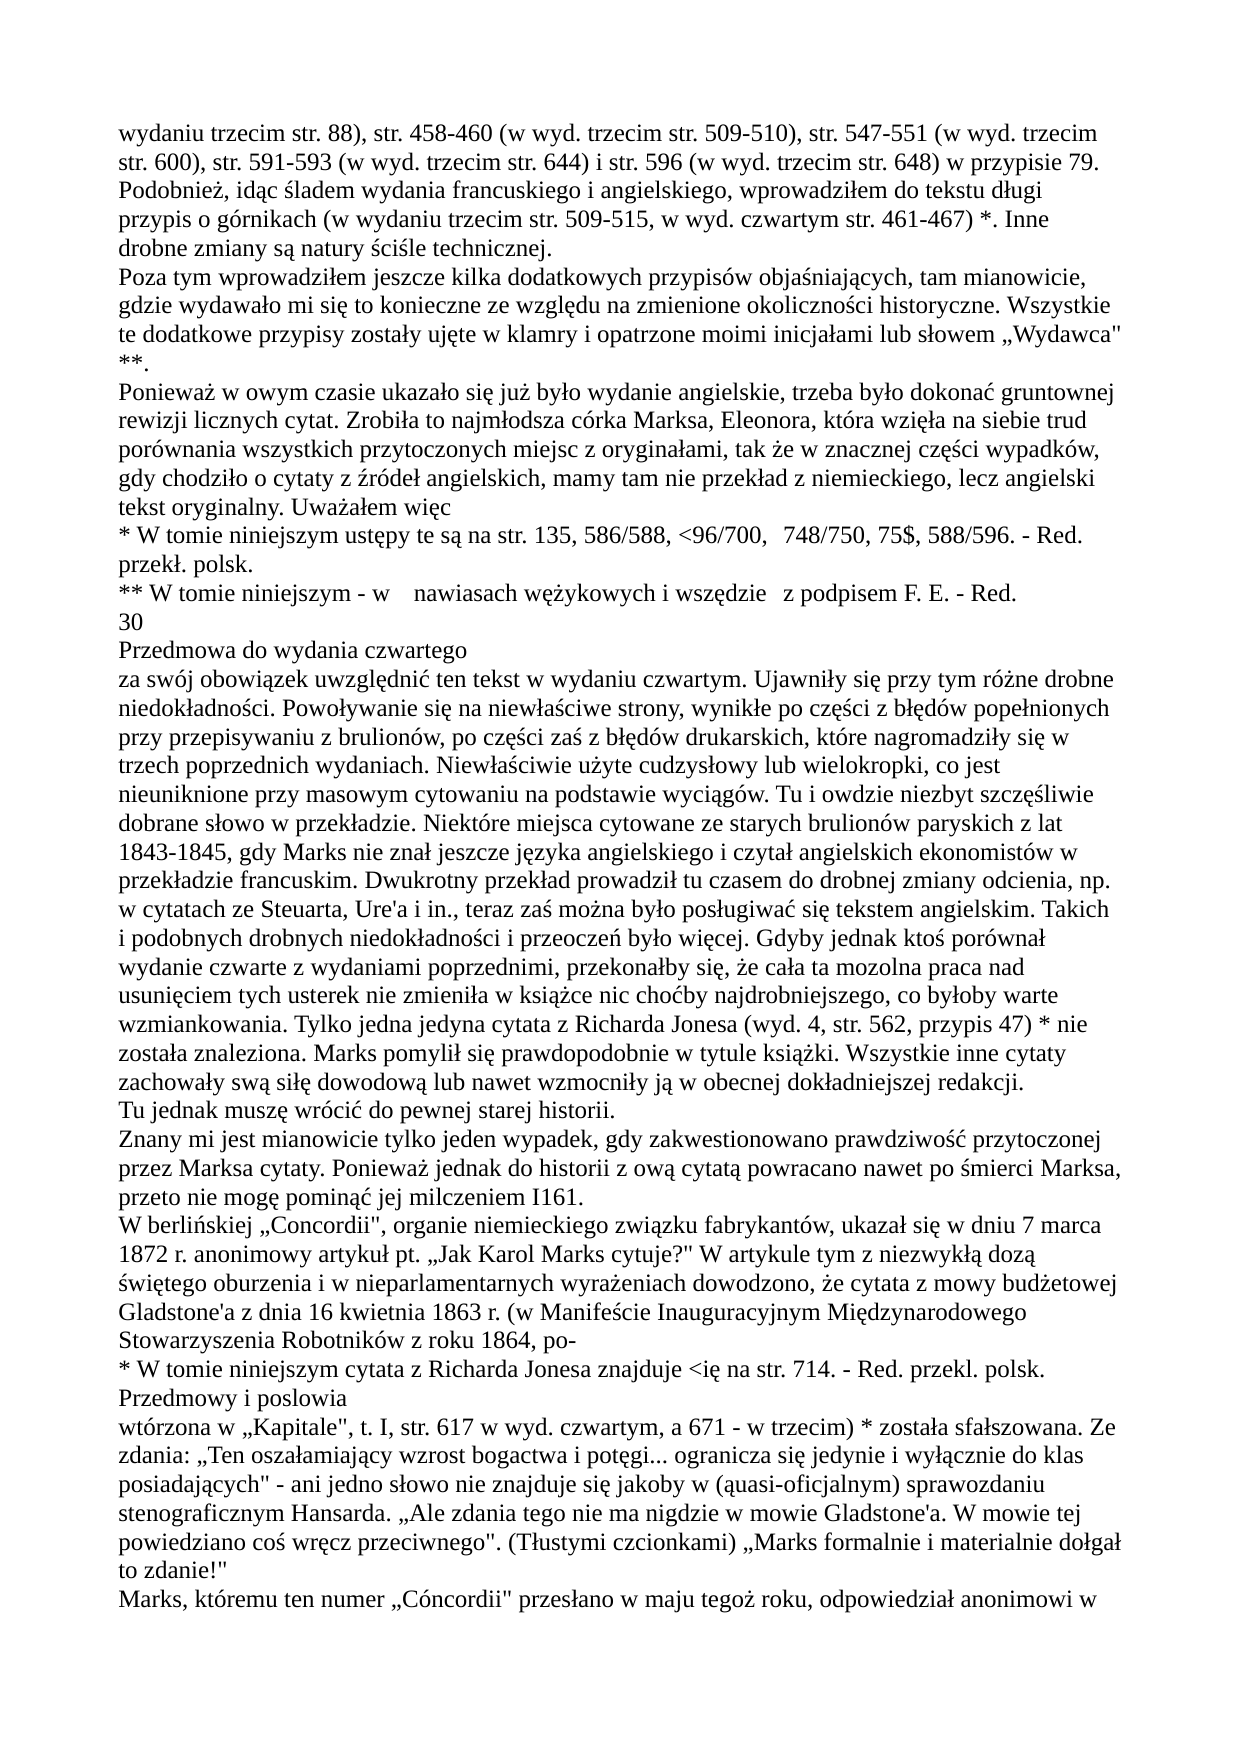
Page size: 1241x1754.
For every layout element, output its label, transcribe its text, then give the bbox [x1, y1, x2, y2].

text Ponieważ w owym czasie ukazało się już było wydanie angielskie, trzeba było dokonać gruntownej rewizji licznych cytat. Zrobiła to najmłodsza córka Marksa, Eleonora, która wzięła na siebie trud porównania wszystkich przytoczonych miejsc z oryginałami, tak że w znacznej części wypadków, gdy chodziło o cytaty z źródeł angielskich, mamy tam nie przekład z niemieckiego, lecz angielski tekst oryginalny. Uważałem więc [118, 377, 1122, 521]
text Marks, któremu ten numer „Cóncordii" przesłano w maju tegoż roku, odpowiedział anonimowi w [118, 1584, 1122, 1613]
text 30 [118, 607, 1122, 636]
text wydaniu trzecim str. 88), str. 458-460 (w wyd. trzecim str. 509-510), str. 547-551 (w wyd. trzecim str. 600), str. 591-593 (w wyd. trzecim str. 644) i str. 596 (w wyd. trzecim str. 648) w przypisie 79. Podobnież, idąc śladem wydania francuskiego i angielskiego, wprowadziłem do tekstu długi przypis o górnikach (w wydaniu trzecim str. 509-515, w wyd. czwartym str. 461-467) *. Inne drobne zmiany są natury ściśle technicznej. [118, 118, 1122, 262]
text ** W tomie niniejszym - w nawiasach wężykowych i wszędzie z podpisem F. E. - Red. [118, 578, 1122, 607]
text Poza tym wprowadziłem jeszcze kilka dodatkowych przypisów objaśniających, tam mianowicie, gdzie wydawało mi się to konieczne ze względu na zmienione okoliczności historyczne. Wszystkie te dodatkowe przypisy zostały ujęte w klamry i opatrzone moimi inicjałami lub słowem „Wydawca" **. [118, 262, 1122, 377]
text * W tomie niniejszym ustępy te są na str. 135, 586/588, <96/700, 748/750, 75$, 588/596. - Red. przekł. polsk. [118, 521, 1122, 578]
text wtórzona w „Kapitale", t. I, str. 617 w wyd. czwartym, a 671 - w trzecim) * została sfałszowana. Ze zdania: „Ten oszałamiający wzrost bogactwa i potęgi... ogranicza się jedynie i wyłącznie do klas posiadających" - ani jedno słowo nie znajduje się jakoby w (ąuasi-oficjalnym) sprawozdaniu stenograficznym Hansarda. „Ale zdania tego nie ma nigdzie w mowie Gladstone'a. W mowie tej powiedziano coś wręcz przeciwnego". (Tłustymi czcionkami) „Marks formalnie i materialnie dołgał to zdanie!" [118, 1412, 1122, 1584]
text za swój obowiązek uwzględnić ten tekst w wydaniu czwartym. Ujawniły się przy tym różne drobne niedokładności. Powoływanie się na niewłaściwe strony, wynikłe po części z błędów popełnionych przy przepisywaniu z brulionów, po części zaś z błędów drukarskich, które nagromadziły się w trzech poprzednich wydaniach. Niewłaściwie użyte cudzysłowy lub wielokropki, co jest nieuniknione przy masowym cytowaniu na podstawie wyciągów. Tu i owdzie niezbyt szczęśliwie dobrane słowo w przekładzie. Niektóre miejsca cytowane ze starych brulionów paryskich z lat 1843-1845, gdy Marks nie znał jeszcze języka angielskiego i czytał angielskich ekonomistów w przekładzie francuskim. Dwukrotny przekład prowadził tu czasem do drobnej zmiany odcienia, np. w cytatach ze Steuarta, Ure'a i in., teraz zaś można było posługiwać się tekstem angielskim. Takich i podobnych drobnych niedokładności i przeoczeń było więcej. Gdyby jednak ktoś porównał wydanie czwarte z wydaniami poprzednimi, przekonałby się, że cała ta mozolna praca nad usunięciem tych usterek nie zmieniła w książce nic choćby najdrobniejszego, co byłoby warte wzmiankowania. Tylko jedna jedyna cytata z Richarda Jonesa (wyd. 4, str. 562, przypis 47) * nie została znaleziona. Marks pomylił się prawdopodobnie w tytule książki. Wszystkie inne cytaty zachowały swą siłę dowodową lub nawet wzmocniły ją w obecnej dokładniejszej redakcji. [118, 664, 1122, 1096]
text Tu jednak muszę wrócić do pewnej starej historii. [118, 1096, 1122, 1124]
text Przedmowa do wydania czwartego [118, 636, 1122, 664]
text Znany mi jest mianowicie tylko jeden wypadek, gdy zakwestionowano prawdziwość przytoczonej przez Marksa cytaty. Ponieważ jednak do historii z ową cytatą powracano nawet po śmierci Marksa, przeto nie mogę pominąć jej milczeniem I161. [118, 1124, 1122, 1211]
text W berlińskiej „Concordii", organie niemieckiego związku fabrykantów, ukazał się w dniu 7 marca 1872 r. anonimowy artykuł pt. „Jak Karol Marks cytuje?" W artykule tym z niezwykłą dozą świętego oburzenia i w nieparlamentarnych wyrażeniach dowodzono, że cytata z mowy budżetowej Gladstone'a z dnia 16 kwietnia 1863 r. (w Manifeście Inauguracyjnym Międzynarodowego Stowarzyszenia Robotników z roku 1864, po- [118, 1211, 1122, 1354]
text Przedmowy i poslowia [118, 1383, 1122, 1412]
text * W tomie niniejszym cytata z Richarda Jonesa znajduje <ię na str. 714. - Red. przekl. polsk. [118, 1354, 1122, 1383]
